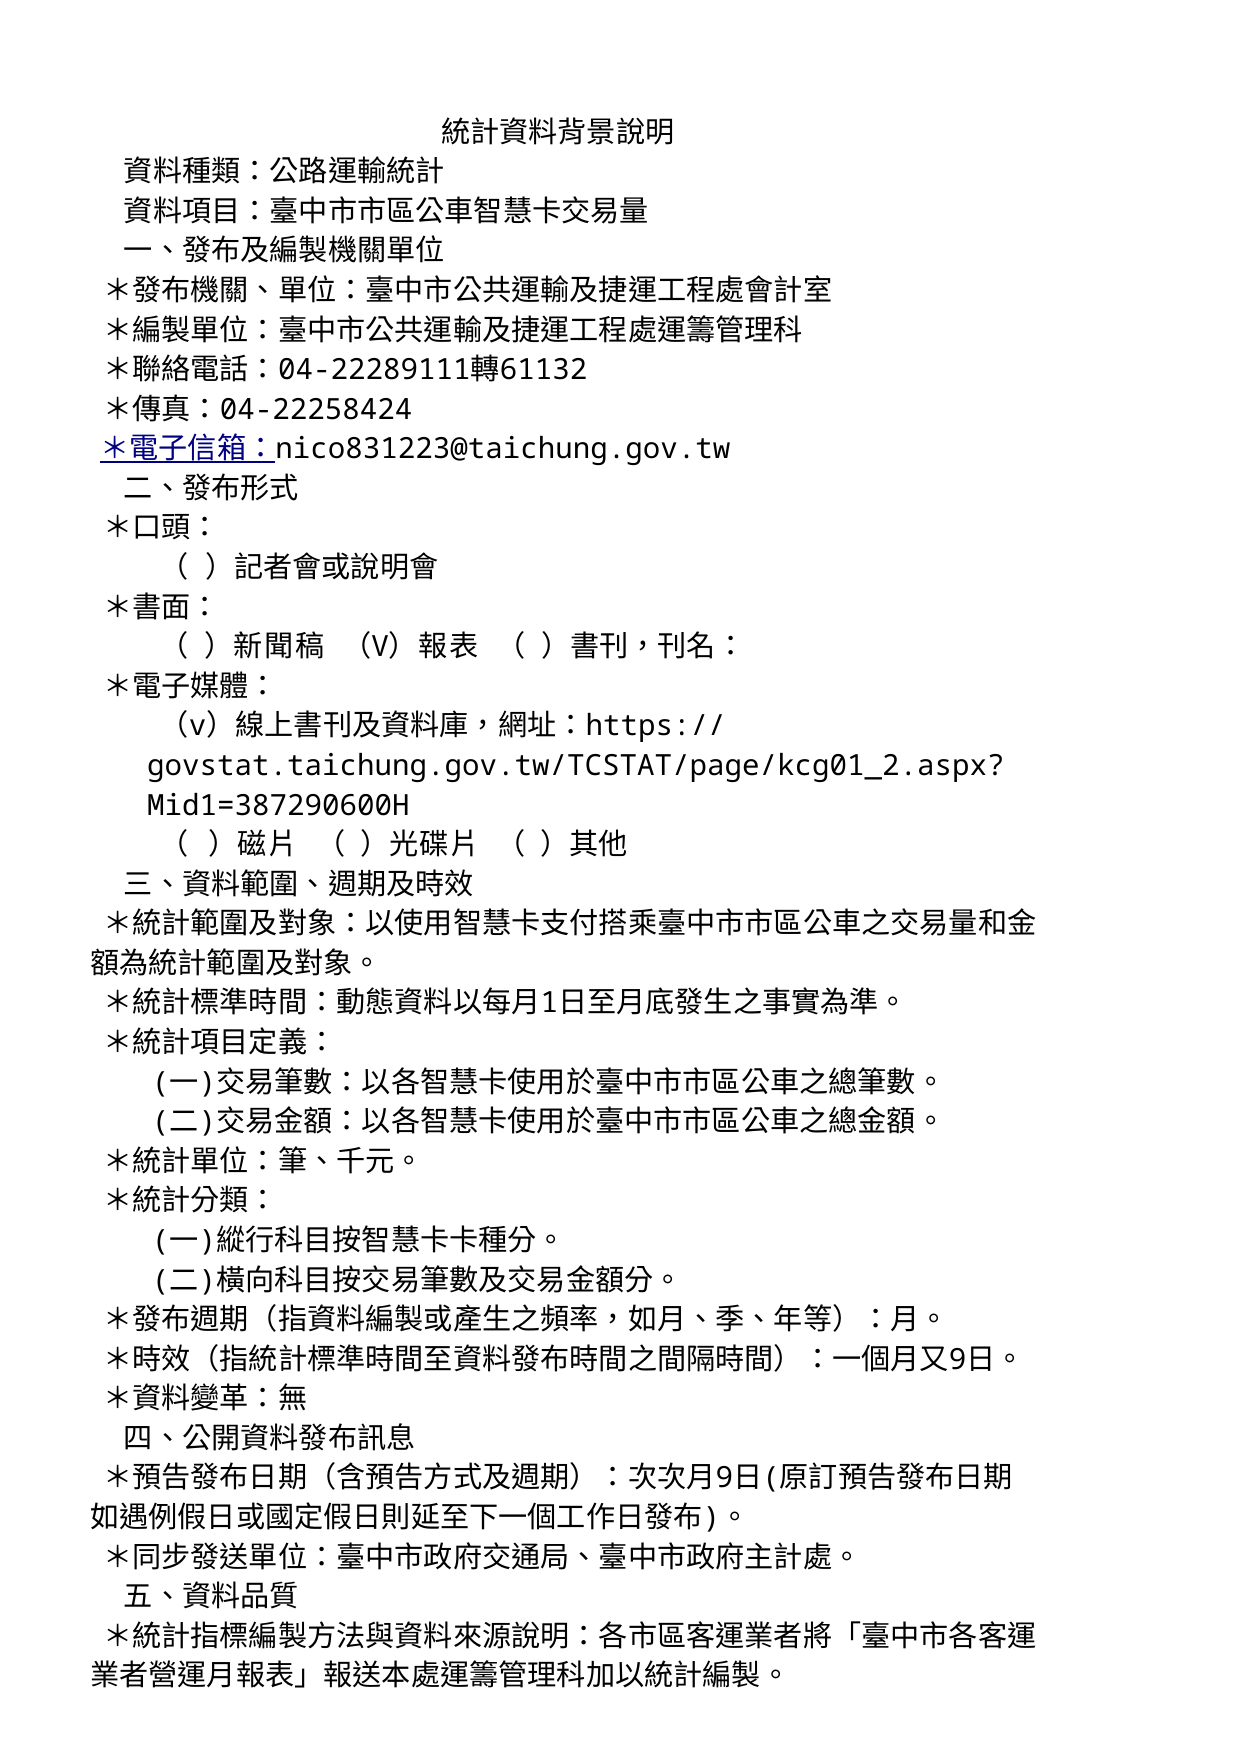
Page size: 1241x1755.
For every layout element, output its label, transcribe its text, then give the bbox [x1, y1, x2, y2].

table_cell ＊統計標準時間：動態資料以每月1日至月底發生之事實為準。 [90, 981, 1040, 1021]
table_cell ＊傳真：04-22258424 [90, 388, 1040, 427]
table_cell ＊書面： [90, 585, 1040, 625]
table_cell ＊統計分類： [90, 1179, 1040, 1219]
table_cell ＊統計指標編製方法與資料來源說明：各市區客運業者將「臺中市各客運業者營運月報表」報送本處運籌管理科加以統計編製。 [90, 1615, 1040, 1694]
table_cell ＊統計範圍及對象：以使用智慧卡支付搭乘臺中市市區公車之交易量和金額為統計範圍及對象。 [90, 902, 1040, 981]
table_cell （v）線上書刊及資料庫，網址：https://govstat.taichung.gov.tw/TCSTAT/page/kcg01_2.aspx?Mid1=387290600H [90, 704, 1040, 823]
table_cell ＊編製單位：臺中市公共運輸及捷運工程處運籌管理科 [90, 308, 1040, 348]
table_cell （ ）記者會或說明會 [90, 546, 1040, 585]
table_cell (一)交易筆數：以各智慧卡使用於臺中市市區公車之總筆數。 [90, 1060, 1040, 1100]
table_cell (一)縱行科目按智慧卡卡種分。 [90, 1219, 1040, 1258]
table_cell ＊時效（指統計標準時間至資料發布時間之間隔時間）：一個月又9日。 [90, 1338, 1040, 1377]
table_cell 四、公開資料發布訊息 [90, 1417, 1040, 1456]
table_cell ＊聯絡電話：04-22289111轉61132 [90, 348, 1040, 387]
table_cell ＊電子媒體： [90, 665, 1040, 704]
table_header 統計資料背景說明 [90, 110, 1040, 150]
table_cell ＊發布週期（指資料編製或產生之頻率，如月、季、年等）：月。 [90, 1298, 1040, 1337]
table_cell ＊發布機關、單位：臺中市公共運輸及捷運工程處會計室 [90, 269, 1040, 308]
table_cell ＊同步發送單位：臺中市政府交通局、臺中市政府主計處。 [90, 1535, 1040, 1575]
table_cell ＊口頭： [90, 506, 1040, 546]
table_cell 資料種類：公路運輸統計 [90, 150, 1040, 189]
table_cell （ ）磁片 （ ）光碟片 （ ）其他 [90, 823, 1040, 862]
table_cell ＊統計單位：筆、千元。 [90, 1140, 1040, 1179]
table_cell (二)橫向科目按交易筆數及交易金額分。 [90, 1258, 1040, 1298]
table_cell ＊預告發布日期（含預告方式及週期）：次次月9日(原訂預告發布日期如遇例假日或國定假日則延至下一個工作日發布)。 [90, 1456, 1040, 1535]
table_cell 五、資料品質 [90, 1575, 1040, 1614]
table_cell 三、資料範圍、週期及時效 [90, 863, 1040, 902]
table_cell (二)交易金額：以各智慧卡使用於臺中市市區公車之總金額。 [90, 1100, 1040, 1139]
table_cell ＊資料變革：無 [90, 1377, 1040, 1417]
table_cell 一、發布及編製機關單位 [90, 229, 1040, 269]
table_cell （ ）新聞稿 （V）報表 （ ）書刊，刊名： [90, 625, 1040, 664]
table_cell 資料項目：臺中市市區公車智慧卡交易量 [90, 190, 1040, 229]
table_cell ＊電子信箱：nico831223@taichung.gov.tw [90, 427, 1040, 467]
table_cell 二、發布形式 [90, 467, 1040, 506]
table_cell ＊統計項目定義： [90, 1021, 1040, 1060]
